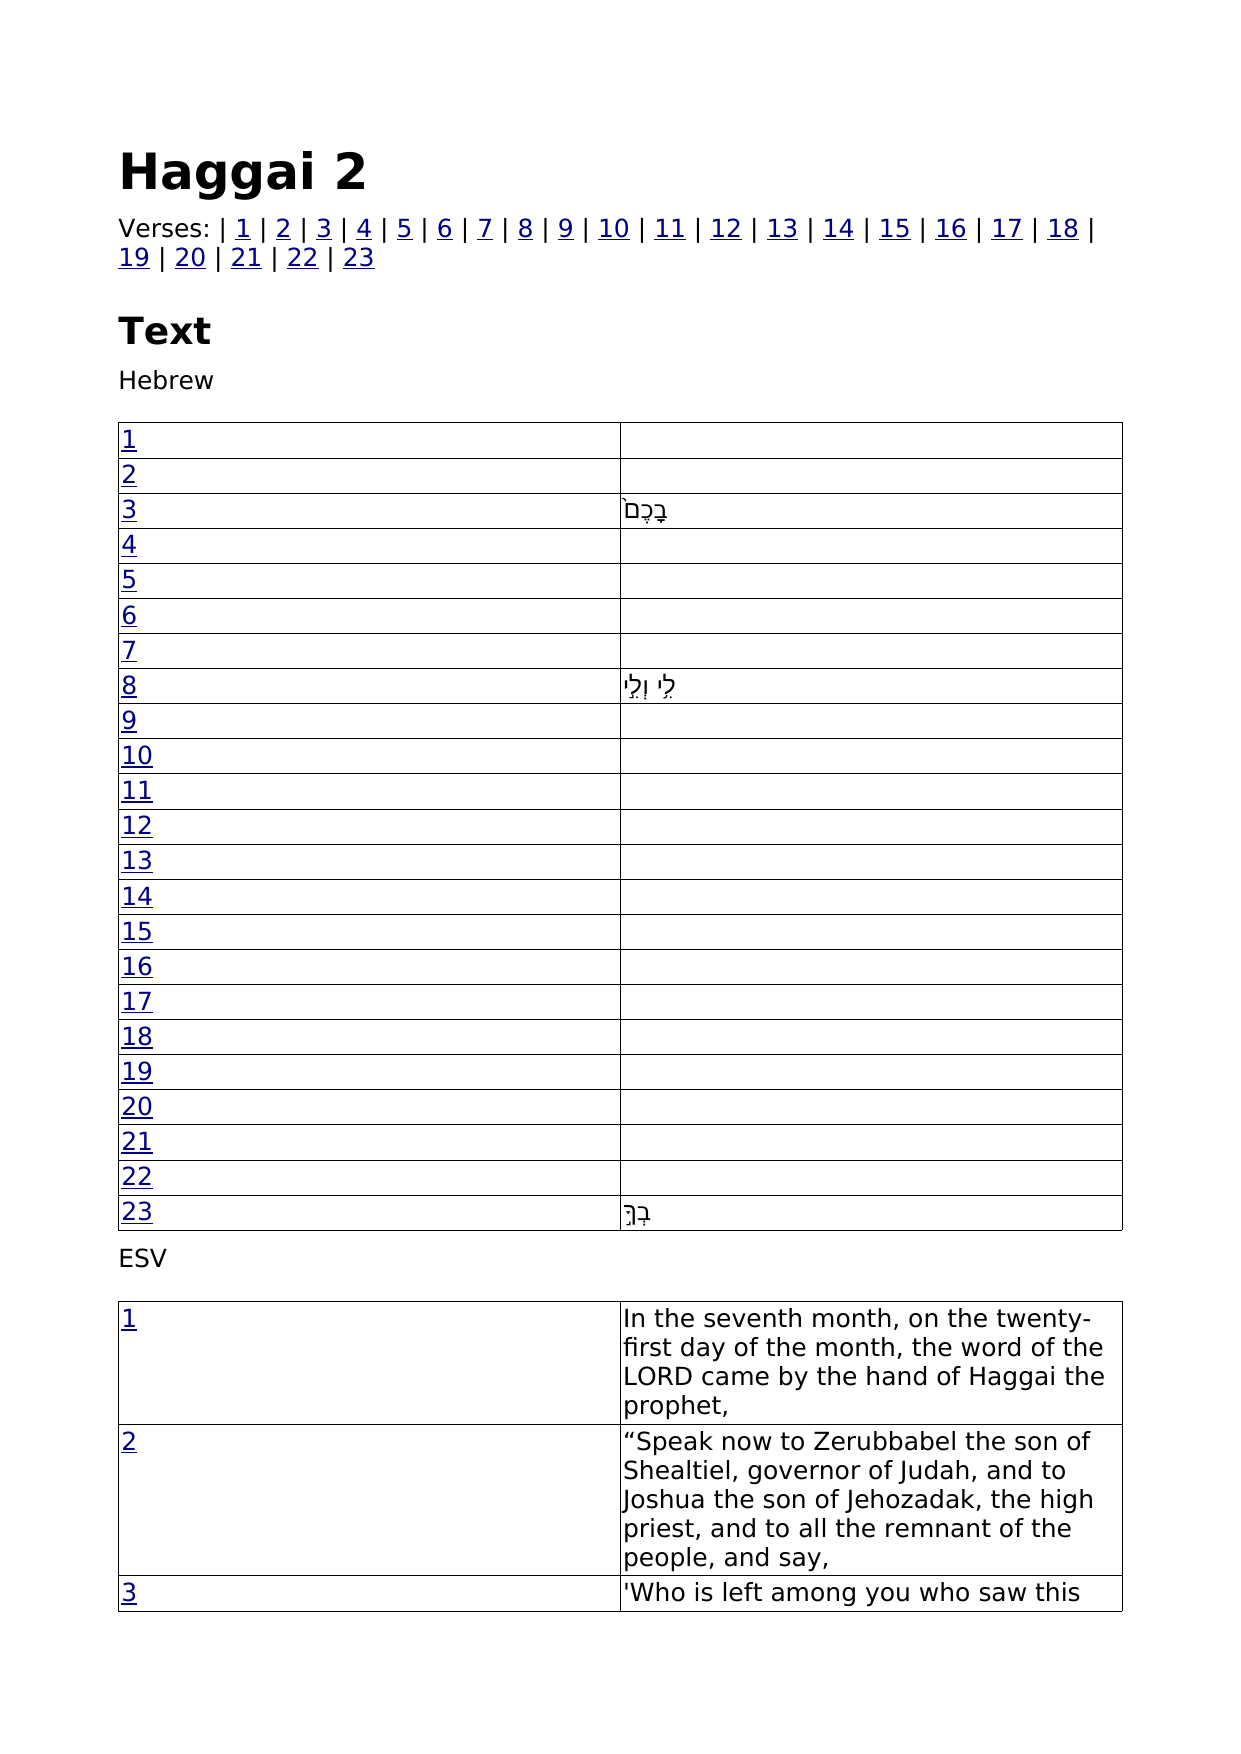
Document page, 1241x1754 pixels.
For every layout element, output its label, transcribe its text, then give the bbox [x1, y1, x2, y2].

text ESV [118, 1244, 1122, 1274]
table_cell 20 [119, 1090, 620, 1124]
table_cell 8 [119, 669, 620, 703]
table_cell [621, 529, 1122, 563]
table_cell 13 [119, 845, 620, 879]
table_cell [621, 985, 1122, 1019]
table_cell 16 [119, 950, 620, 984]
table_cell [621, 1020, 1122, 1054]
table_header 1 [119, 1302, 620, 1424]
table_cell בָכֶם֙ [621, 494, 1122, 528]
table_cell “Speak now to Zerubbabel the son of Shealtiel, governor of Judah, and to Joshua the son of Jehozadak, the high priest, and to all the remnant of the people, and say, [621, 1425, 1122, 1575]
table_cell [621, 1090, 1122, 1124]
table_cell [621, 599, 1122, 633]
table_cell [621, 1125, 1122, 1159]
table_cell 15 [119, 915, 620, 949]
table_cell לִ֥י וְלִ֣י [621, 669, 1122, 703]
table_cell [621, 1055, 1122, 1089]
table_cell 17 [119, 985, 620, 1019]
table_cell [621, 880, 1122, 914]
table_cell 19 [119, 1055, 620, 1089]
table_cell 5 [119, 564, 620, 598]
table_cell [621, 739, 1122, 773]
table_cell [621, 459, 1122, 492]
table_cell 18 [119, 1020, 620, 1054]
table_cell [621, 634, 1122, 668]
table_cell [621, 845, 1122, 879]
table_cell [621, 774, 1122, 808]
table_cell [621, 810, 1122, 843]
table_cell 2 [119, 1425, 620, 1575]
table_cell [621, 1161, 1122, 1194]
table_cell 23 [119, 1196, 620, 1230]
table_cell 9 [119, 704, 620, 738]
subtitle Text [118, 310, 1122, 353]
table_header In the seventh month, on the twenty-first day of the month, the word of the LORD came by the hand of Haggai the prophet, [621, 1302, 1122, 1424]
table_cell 2 [119, 459, 620, 492]
table_header [621, 423, 1122, 457]
table_cell [621, 704, 1122, 738]
table_cell [621, 564, 1122, 598]
table_cell 12 [119, 810, 620, 843]
table_cell 10 [119, 739, 620, 773]
table_cell [621, 915, 1122, 949]
table_cell 4 [119, 529, 620, 563]
table_cell 22 [119, 1161, 620, 1194]
text Hebrew [118, 366, 1122, 395]
table_cell 21 [119, 1125, 620, 1159]
text Verses: | 1 | 2 | 3 | 4 | 5 | 6 | 7 | 8 | 9 | 10 | 11 | 12 | 13 | 14 | 15 | 16 | 17 | 18 | 19 | 20 | 21 | 22 | 23 [118, 214, 1122, 272]
table_header 1 [119, 423, 620, 457]
subtitle Haggai 2 [118, 143, 1122, 201]
table_cell [621, 950, 1122, 984]
table_cell 7 [119, 634, 620, 668]
table_cell 6 [119, 599, 620, 633]
table_cell 11 [119, 774, 620, 808]
table_cell 3 [119, 1576, 620, 1611]
table_cell 14 [119, 880, 620, 914]
table_cell בְךָ֣ [621, 1196, 1122, 1230]
table_cell 3 [119, 494, 620, 528]
table_cell 'Who is left among you who saw this [621, 1576, 1122, 1611]
